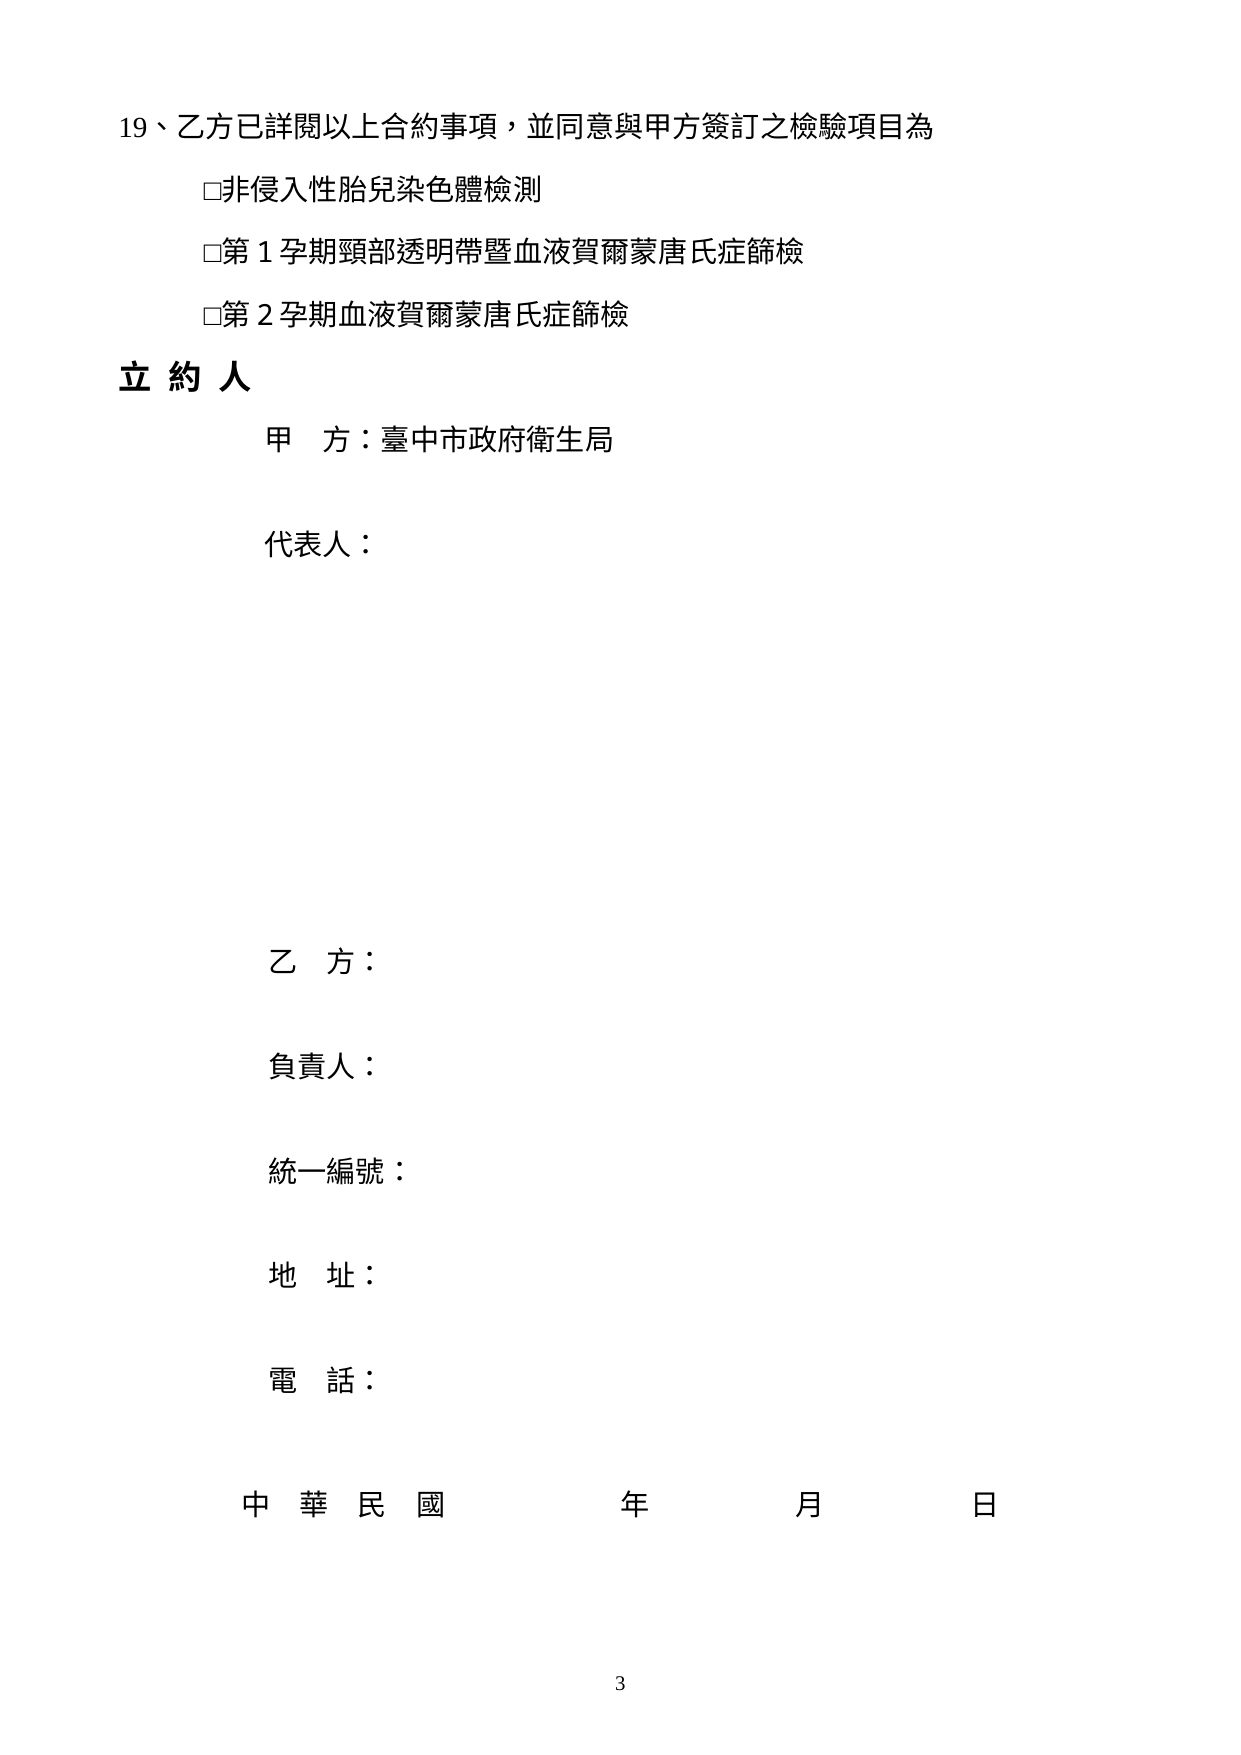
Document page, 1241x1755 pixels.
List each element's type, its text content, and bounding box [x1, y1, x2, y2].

text 立 約 人 [118, 333, 1122, 396]
text □非侵入性胎兒染色體檢測 [204, 146, 1122, 208]
text 甲 方：臺中市政府衛生局 [118, 396, 1122, 458]
list 乙方已詳閱以上合約事項，並同意與甲方簽訂之檢驗項目為 [118, 83, 1122, 146]
text 電 話： [118, 1337, 1122, 1400]
text 中 華 民 國 年 月 日 [118, 1461, 1122, 1523]
text 負責人： [118, 1023, 1122, 1085]
text 代表人： [118, 501, 1122, 563]
text □第2孕期血液賀爾蒙唐氏症篩檢 [204, 271, 1122, 333]
text □第1孕期頸部透明帶暨血液賀爾蒙唐氏症篩檢 [204, 208, 1122, 271]
text 統一編號： [118, 1128, 1122, 1190]
text 地 址： [118, 1232, 1122, 1295]
text 乙 方： [118, 918, 1122, 981]
